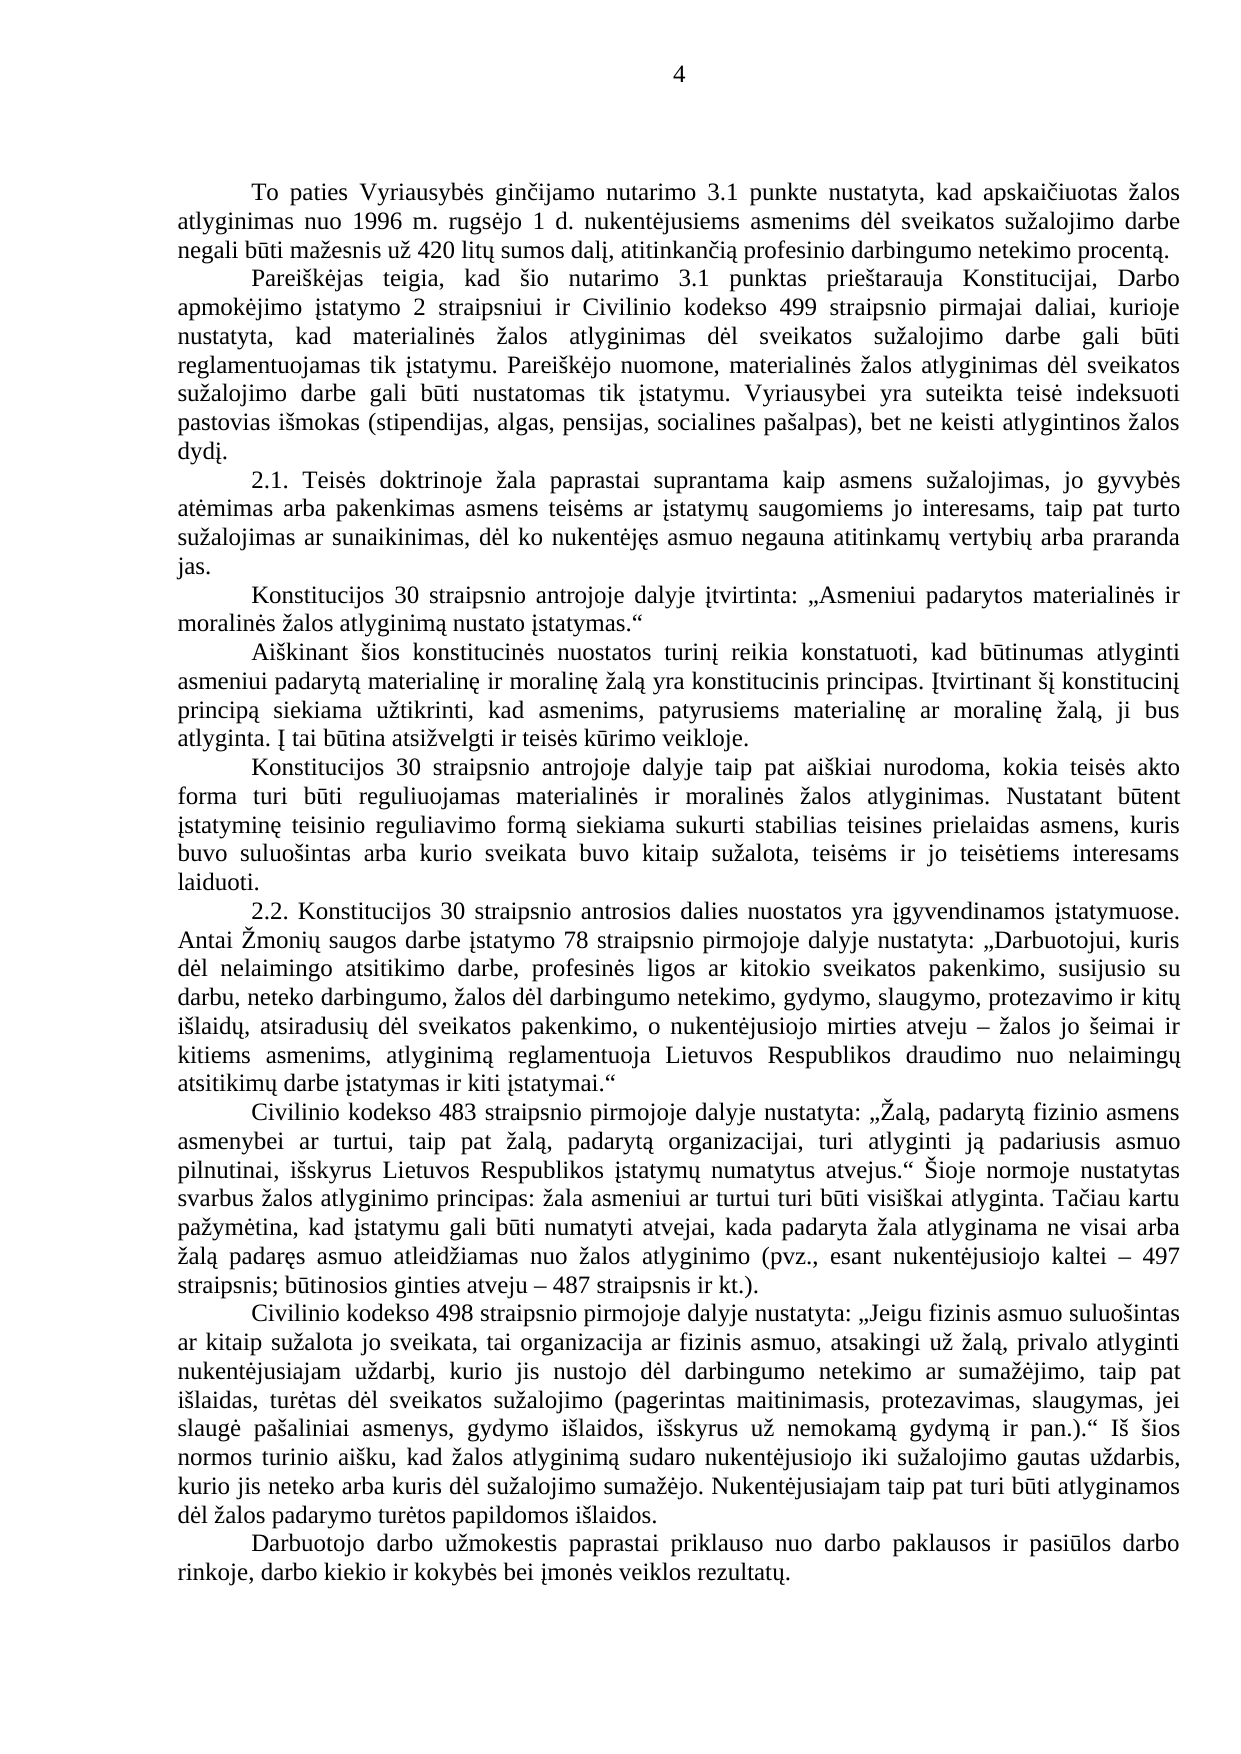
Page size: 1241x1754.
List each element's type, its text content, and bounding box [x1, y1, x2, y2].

text Civilinio kodekso 498 straipsnio pirmojoje dalyje nustatyta: „Jeigu fizinis asmuo suluošintas ar kitaip sužalota jo sveikata, tai organizacija ar fizinis asmuo, atsakingi už žalą, privalo atlyginti nukentėjusiajam uždarbį, kurio jis nustojo dėl darbingumo netekimo ar sumažėjimo, taip pat išlaidas, turėtas dėl sveikatos sužalojimo (pagerintas maitinimasis, protezavimas, slaugymas, jei slaugė pašaliniai asmenys, gydymo išlaidos, išskyrus už nemokamą gydymą ir pan.).“ Iš šios normos turinio aišku, kad žalos atlyginimą sudaro nukentėjusiojo iki sužalojimo gautas uždarbis, kurio jis neteko arba kuris dėl sužalojimo sumažėjo. Nukentėjusiajam taip pat turi būti atlyginamos dėl žalos padarymo turėtos papildomos išlaidos. [177, 1298, 1181, 1528]
text Konstitucijos 30 straipsnio antrojoje dalyje įtvirtinta: „Asmeniui padarytos materialinės ir moralinės žalos atlyginimą nustato įstatymas.“ [177, 580, 1181, 637]
text Darbuotojo darbo užmokestis paprastai priklauso nuo darbo paklausos ir pasiūlos darbo rinkoje, darbo kiekio ir kokybės bei įmonės veiklos rezultatų. [177, 1528, 1181, 1586]
text Pareiškėjas teigia, kad šio nutarimo 3.1 punktas prieštarauja Konstitucijai, Darbo apmokėjimo įstatymo 2 straipsniui ir Civilinio kodekso 499 straipsnio pirmajai daliai, kurioje nustatyta, kad materialinės žalos atlyginimas dėl sveikatos sužalojimo darbe gali būti reglamentuojamas tik įstatymu. Pareiškėjo nuomone, materialinės žalos atlyginimas dėl sveikatos sužalojimo darbe gali būti nustatomas tik įstatymu. Vyriausybei yra suteikta teisė indeksuoti pastovias išmokas (stipendijas, algas, pensijas, socialines pašalpas), bet ne keisti atlygintinos žalos dydį. [177, 263, 1181, 465]
text Konstitucijos 30 straipsnio antrojoje dalyje taip pat aiškiai nurodoma, kokia teisės akto forma turi būti reguliuojamas materialinės ir moralinės žalos atlyginimas. Nustatant būtent įstatyminę teisinio reguliavimo formą siekiama sukurti stabilias teisines prielaidas asmens, kuris buvo suluošintas arba kurio sveikata buvo kitaip sužalota, teisėms ir jo teisėtiems interesams laiduoti. [177, 752, 1181, 896]
text 2.1. Teisės doktrinoje žala paprastai suprantama kaip asmens sužalojimas, jo gyvybės atėmimas arba pakenkimas asmens teisėms ar įstatymų saugomiems jo interesams, taip pat turto sužalojimas ar sunaikinimas, dėl ko nukentėjęs asmuo negauna atitinkamų vertybių arba praranda jas. [177, 465, 1181, 580]
text To paties Vyriausybės ginčijamo nutarimo 3.1 punkte nustatyta, kad apskaičiuotas žalos atlyginimas nuo 1996 m. rugsėjo 1 d. nukentėjusiems asmenims dėl sveikatos sužalojimo darbe negali būti mažesnis už 420 litų sumos dalį, atitinkančią profesinio darbingumo netekimo procentą. [177, 177, 1181, 263]
text Civilinio kodekso 483 straipsnio pirmojoje dalyje nustatyta: „Žalą, padarytą fizinio asmens asmenybei ar turtui, taip pat žalą, padarytą organizacijai, turi atlyginti ją padariusis asmuo pilnutinai, išskyrus Lietuvos Respublikos įstatymų numatytus atvejus.“ Šioje normoje nustatytas svarbus žalos atlyginimo principas: žala asmeniui ar turtui turi būti visiškai atlyginta. Tačiau kartu pažymėtina, kad įstatymu gali būti numatyti atvejai, kada padaryta žala atlyginama ne visai arba žalą padaręs asmuo atleidžiamas nuo žalos atlyginimo (pvz., esant nukentėjusiojo kaltei – 497 straipsnis; būtinosios ginties atveju – 487 straipsnis ir kt.). [177, 1097, 1181, 1298]
text Aiškinant šios konstitucinės nuostatos turinį reikia konstatuoti, kad būtinumas atlyginti asmeniui padarytą materialinę ir moralinę žalą yra konstitucinis principas. Įtvirtinant šį konstitucinį principą siekiama užtikrinti, kad asmenims, patyrusiems materialinę ar moralinę žalą, ji bus atlyginta. Į tai būtina atsižvelgti ir teisės kūrimo veikloje. [177, 637, 1181, 752]
text 2.2. Konstitucijos 30 straipsnio antrosios dalies nuostatos yra įgyvendinamos įstatymuose. Antai Žmonių saugos darbe įstatymo 78 straipsnio pirmojoje dalyje nustatyta: „Darbuotojui, kuris dėl nelaimingo atsitikimo darbe, profesinės ligos ar kitokio sveikatos pakenkimo, susijusio su darbu, neteko darbingumo, žalos dėl darbingumo netekimo, gydymo, slaugymo, protezavimo ir kitų išlaidų, atsiradusių dėl sveikatos pakenkimo, o nukentėjusiojo mirties atveju – žalos jo šeimai ir kitiems asmenims, atlyginimą reglamentuoja Lietuvos Respublikos draudimo nuo nelaimingų atsitikimų darbe įstatymas ir kiti įstatymai.“ [177, 896, 1181, 1097]
